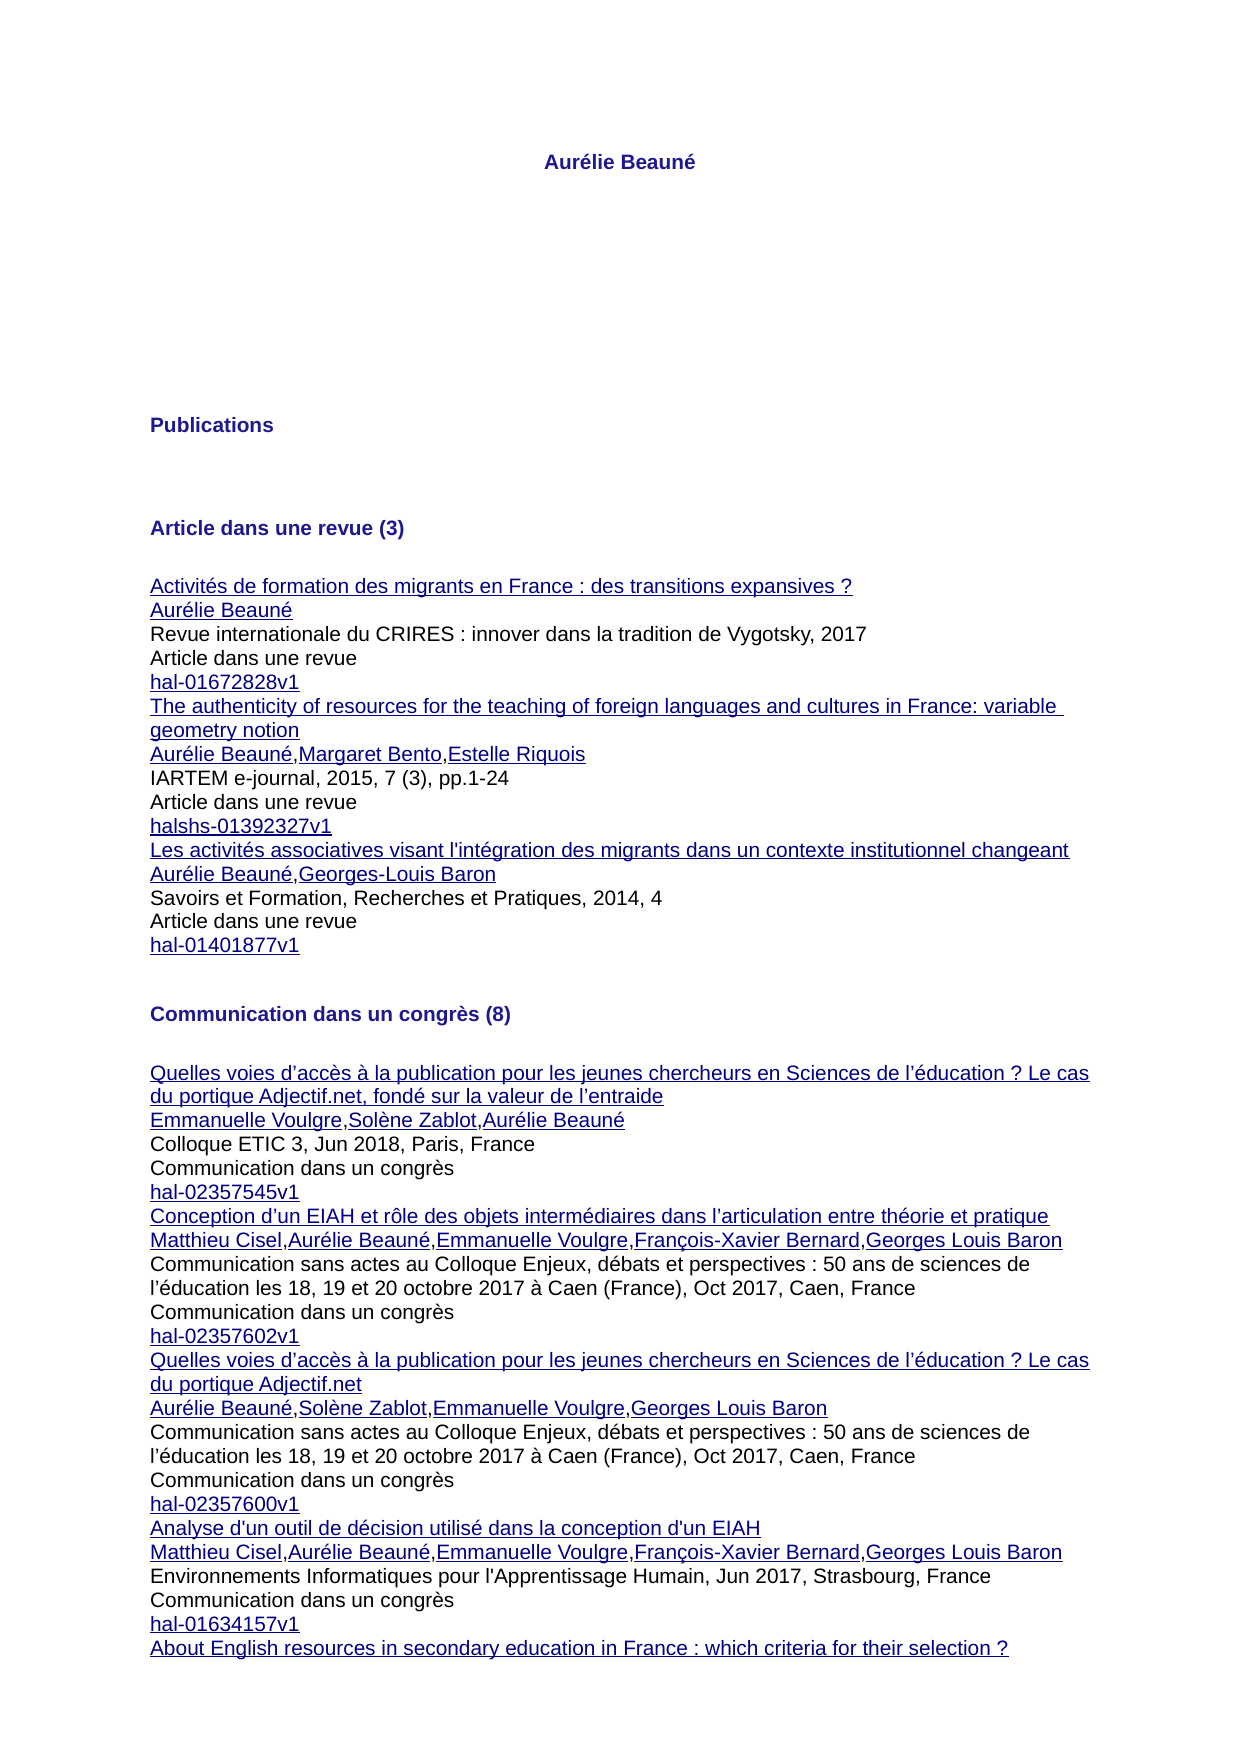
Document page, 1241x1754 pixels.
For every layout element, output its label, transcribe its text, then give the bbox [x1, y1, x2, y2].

subtitle Publications [150, 412, 1090, 436]
subtitle Communication dans un congrès (8) [150, 1002, 1090, 1026]
table_cell Analyse d'un outil de décision utilisé dans la conception d'un EIAH Matthieu Cisel,Aurélie Beauné,Emmanuelle Voulgre,François-Xavier Bernard,Georges Louis Baron Environnements Informatiques pour l'Apprentissage Humain, Jun 2017, Strasbourg, France Communication dans un congrès hal-01634157v1 [150, 1516, 1090, 1635]
table_cell Les activités associatives visant l'intégration des migrants dans un contexte institutionnel changeant Aurélie Beauné,Georges-Louis Baron Savoirs et Formation, Recherches et Pratiques, 2014, 4 Article dans une revue hal-01401877v1 [150, 838, 1090, 957]
table_cell About English resources in secondary education in France : which criteria for their selection ? [150, 1635, 1090, 1659]
table_cell The authenticity of resources for the teaching of foreign languages and cultures in France: variable geometry notion Aurélie Beauné,Margaret Bento,Estelle Riquois IARTEM e-journal, 2015, 7 (3), pp.1-24 Article dans une revue halshs-01392327v1 [150, 694, 1090, 837]
table_cell Quelles voies d’accès à la publication pour les jeunes chercheurs en Sciences de l’éducation ? Le cas [150, 1348, 1090, 1369]
table_cell Conception d’un EIAH et rôle des objets intermédiaires dans l’articulation entre théorie et pratique Matthieu Cisel,Aurélie Beauné,Emmanuelle Voulgre,François-Xavier Bernard,Georges Louis Baron Communication sans actes au Colloque Enjeux, débats et perspectives : 50 ans de sciences de l’éducation les 18, 19 et 20 octobre 2017 à Caen (France), Oct 2017, Caen, France Communication dans un congrès hal-02357602v1 [150, 1204, 1090, 1348]
table_header du portique Adjectif.net, fondé sur la valeur de l’entraide Emmanuelle Voulgre,Solène Zablot,Aurélie Beauné Colloque ETIC 3, Jun 2018, Paris, France Communication dans un congrès hal-02357545v1 [150, 1082, 1090, 1204]
table_header Quelles voies d’accès à la publication pour les jeunes chercheurs en Sciences de l’éducation ? Le cas [150, 1060, 1090, 1081]
table_header Activités de formation des migrants en France : des transitions expansives ? Aurélie Beauné Revue internationale du CRIRES : innover dans la tradition de Vygotsky, 2017 Article dans une revue hal-01672828v1 [150, 574, 1090, 694]
table_cell du portique Adjectif.net Aurélie Beauné,Solène Zablot,Emmanuelle Voulgre,Georges Louis Baron Communication sans actes au Colloque Enjeux, débats et perspectives : 50 ans de sciences de l’éducation les 18, 19 et 20 octobre 2017 à Caen (France), Oct 2017, Caen, France Communication dans un congrès hal-02357600v1 [150, 1370, 1090, 1516]
subtitle Article dans une revue (3) [150, 516, 1090, 539]
subtitle Aurélie Beauné [150, 150, 1090, 174]
